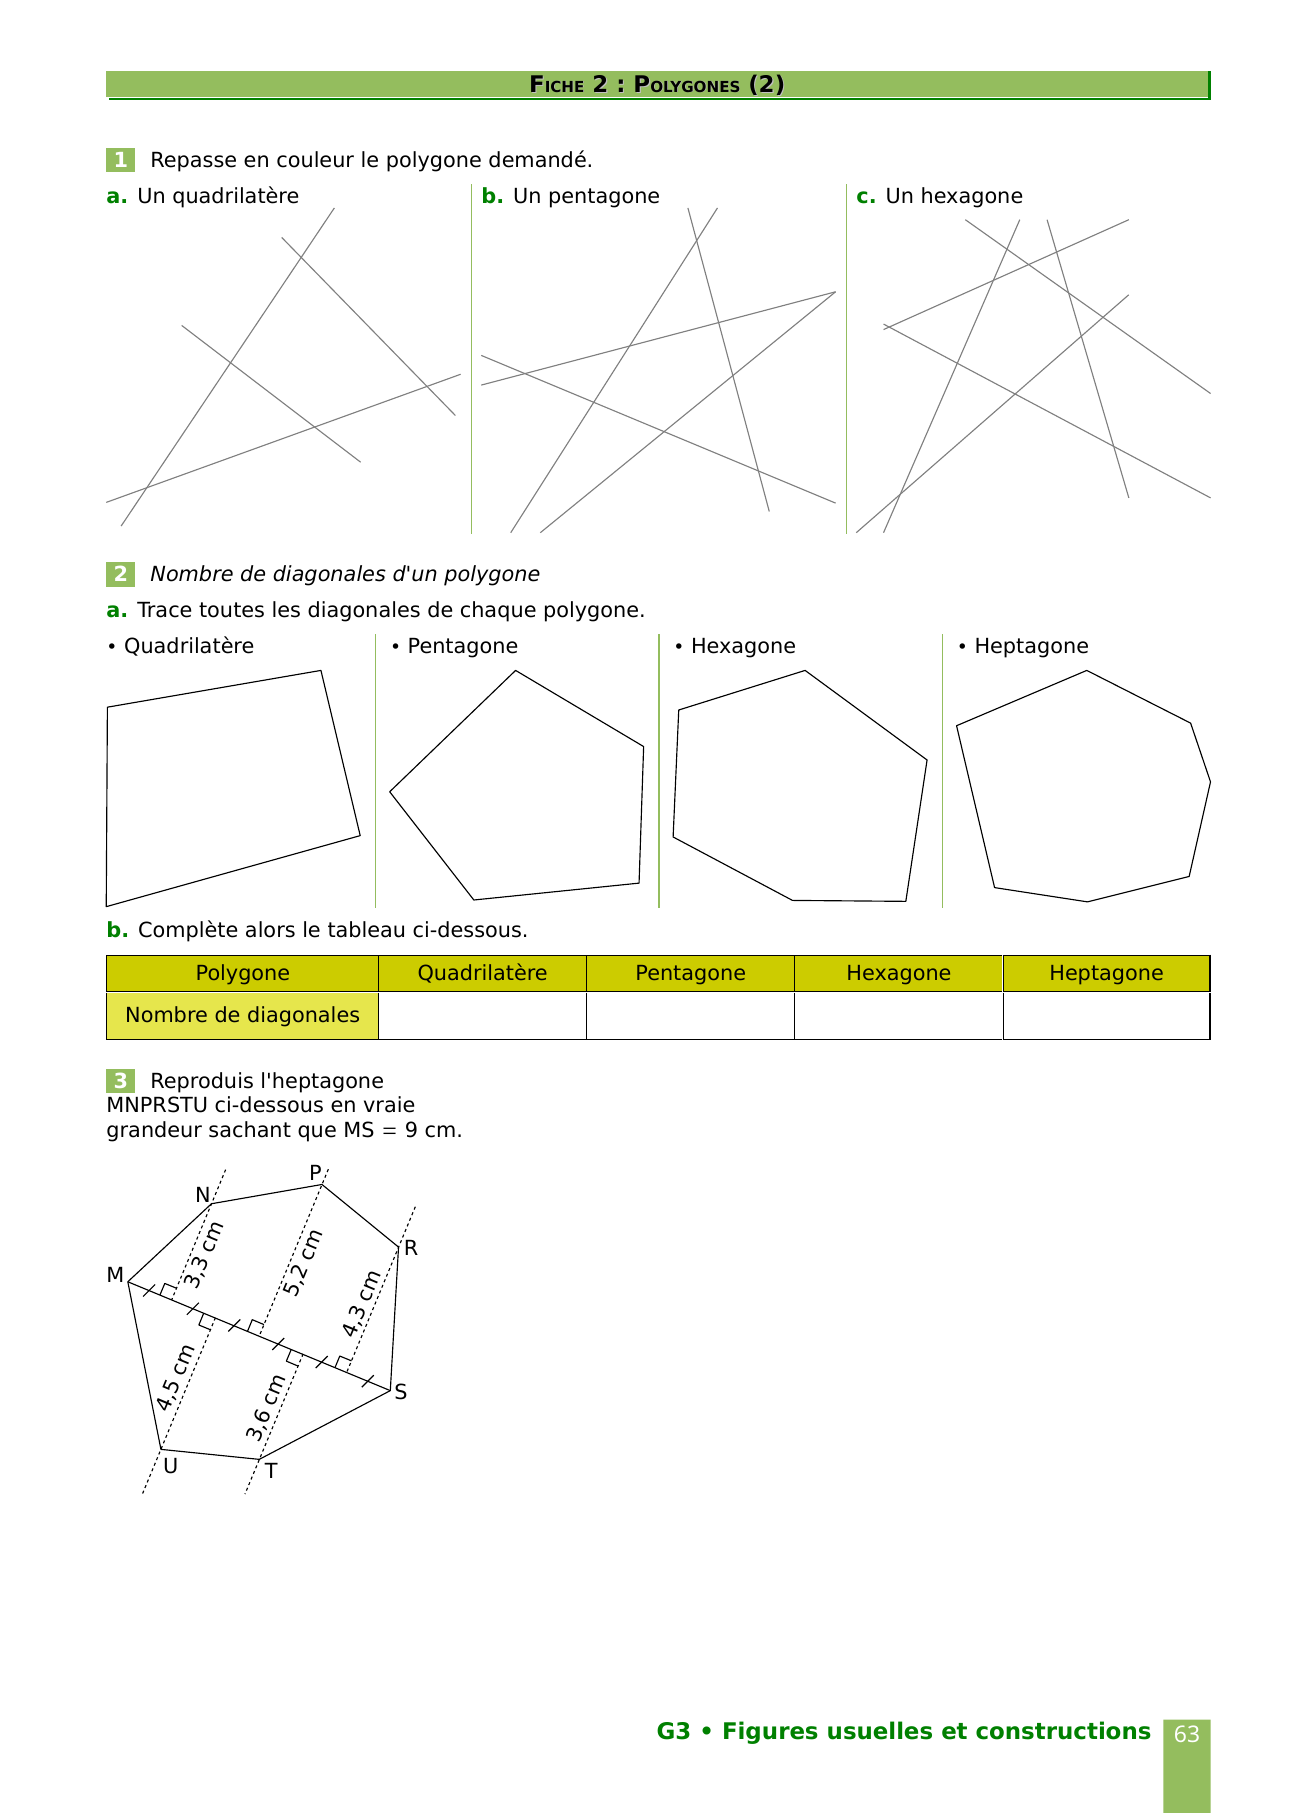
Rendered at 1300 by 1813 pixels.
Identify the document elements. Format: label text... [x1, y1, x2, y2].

table_cell [379, 993, 586, 1039]
list Trace toutes les diagonales de chaque polygone. [106, 598, 1211, 623]
table_cell [1004, 993, 1209, 1039]
table_header Polygone [107, 956, 378, 991]
list Complète alors le tableau ci-dessous. [106, 918, 1211, 943]
table_header Pentagone [587, 956, 794, 991]
list Un pentagone [481, 184, 836, 208]
table_header Hexagone [795, 956, 1002, 991]
table_cell [587, 993, 794, 1039]
list Heptagone [957, 634, 1211, 659]
list Quadrilatère [106, 634, 360, 659]
list Nombre de diagonales d'un polygone [135, 562, 1211, 587]
table_cell [795, 993, 1002, 1039]
list Hexagone [673, 634, 927, 659]
table_header Heptagone [1004, 956, 1209, 991]
table_cell Nombre de diagonales [107, 993, 378, 1039]
list Pentagone [390, 634, 644, 659]
list Un hexagone [856, 184, 1211, 208]
list Un quadrilatère [106, 184, 461, 208]
list Reproduis l'heptagone MNPRSTU ci-dessous en vraie grandeur sachant que MS = 9 cm. [106, 1069, 477, 1142]
table_header Quadrilatère [379, 956, 586, 991]
list Repasse en couleur le polygone demandé. [135, 148, 1211, 172]
